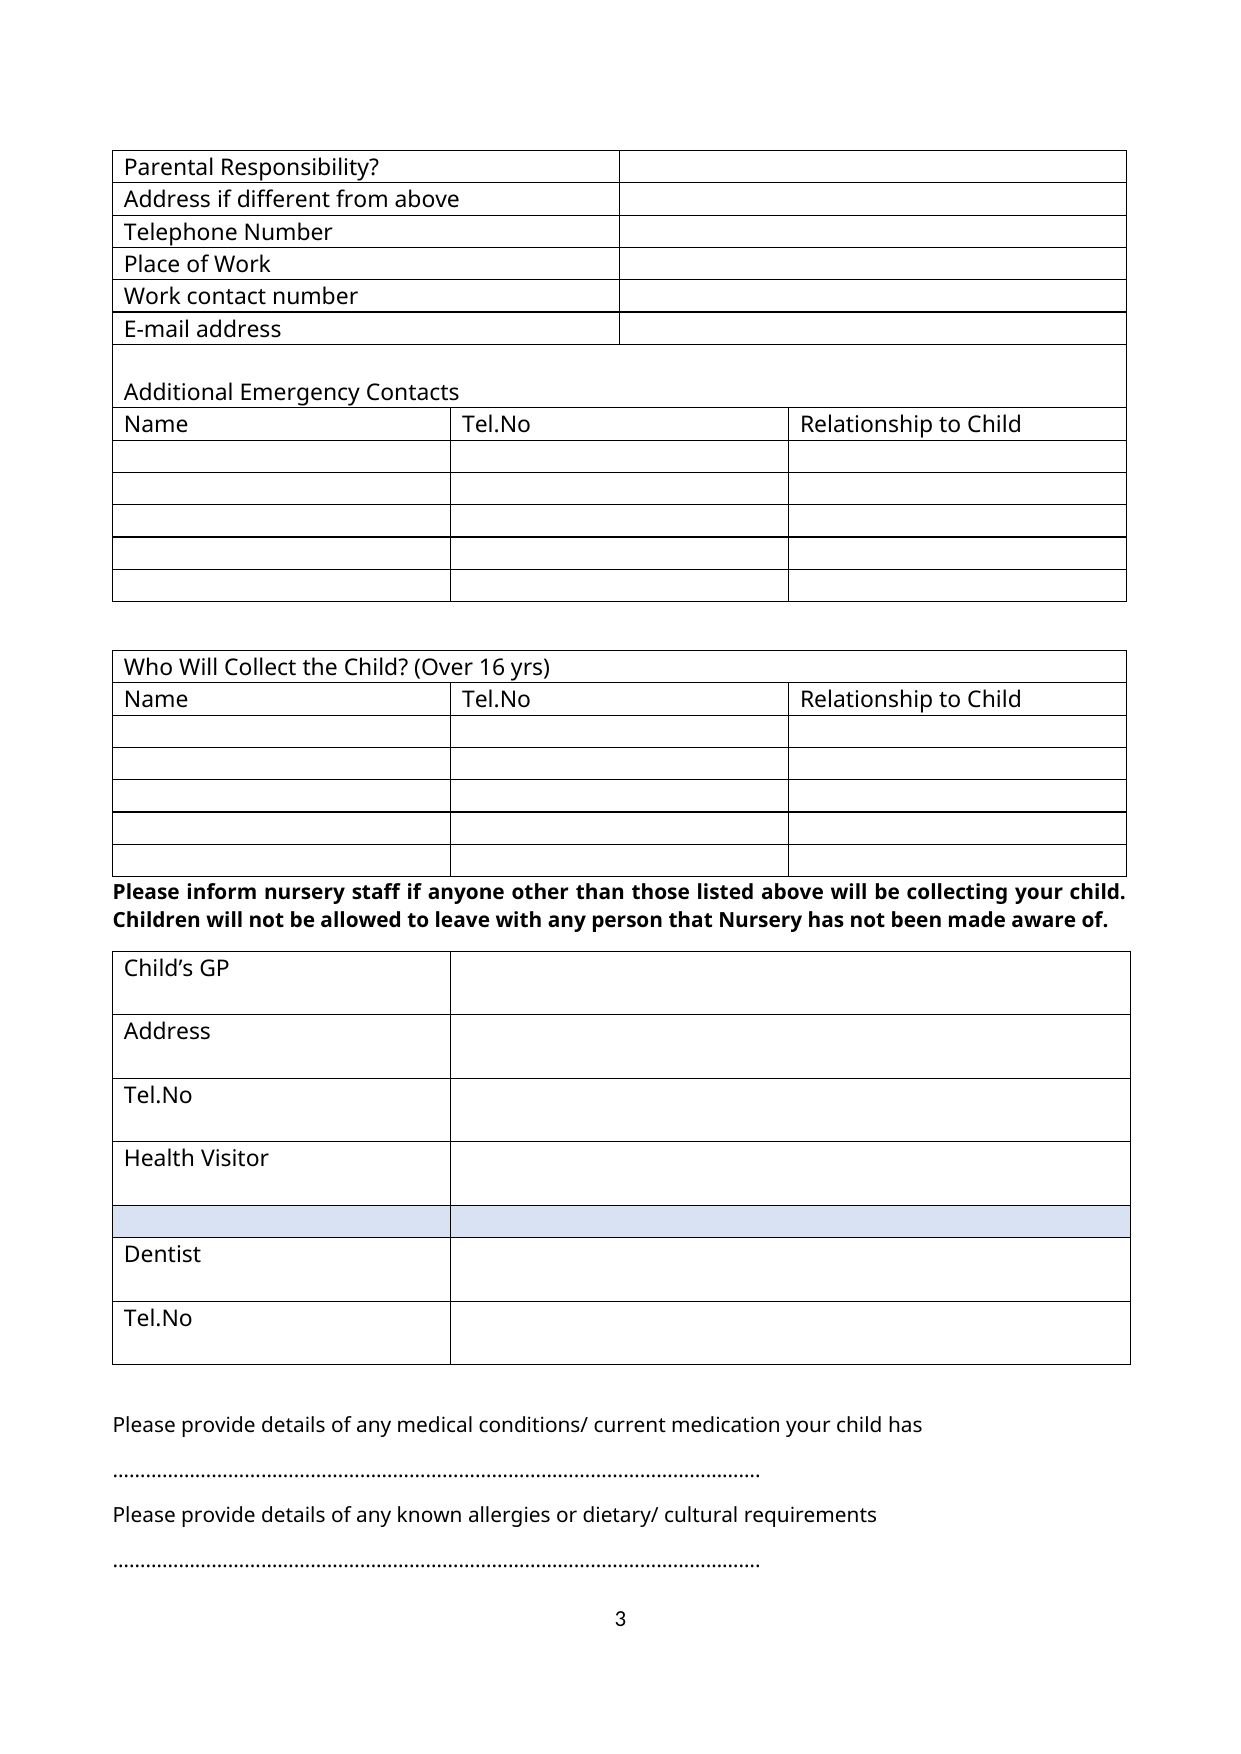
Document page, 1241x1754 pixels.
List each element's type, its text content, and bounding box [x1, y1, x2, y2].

table_cell Address [113, 1015, 450, 1078]
table_cell [789, 441, 1126, 472]
table_cell Telephone Number [113, 216, 619, 247]
table_cell [620, 280, 1126, 311]
table_cell [451, 1079, 1130, 1141]
table_cell [451, 1142, 1130, 1205]
table_cell [789, 780, 1126, 811]
table_cell [113, 813, 450, 844]
table_cell Additional Emergency Contacts [113, 345, 1126, 407]
table_cell [451, 748, 788, 779]
table_cell Parental Responsibility? [113, 151, 619, 182]
table_cell [451, 1238, 1130, 1301]
table_cell Tel.No [113, 1302, 450, 1364]
table_cell [113, 780, 450, 811]
table_cell [451, 1206, 1130, 1237]
text ………………………………………………………………………………………………………. [112, 1455, 1128, 1484]
table_cell [451, 1015, 1130, 1078]
table_cell [620, 183, 1126, 214]
table_cell Dentist [113, 1238, 450, 1301]
table_cell [113, 716, 450, 747]
table_cell Tel.No [451, 683, 788, 714]
text Please inform nursery staff if anyone other than those listed above will be collecting your child. Children will not be allowed to leave with any person that Nursery has not been made aware of. [112, 877, 1128, 934]
table_cell [451, 813, 788, 844]
table_cell [113, 748, 450, 779]
table_cell [789, 716, 1126, 747]
table_cell [620, 248, 1126, 279]
table_cell [789, 845, 1126, 876]
table_cell [113, 441, 450, 472]
table_cell [789, 813, 1126, 844]
table_cell Place of Work [113, 248, 619, 279]
table_cell [451, 505, 788, 536]
table_header Child’s GP [113, 952, 450, 1014]
table_header [451, 952, 1130, 1014]
table_cell [789, 748, 1126, 779]
table_cell [620, 151, 1126, 182]
table_cell [451, 441, 788, 472]
table_cell Address if different from above [113, 183, 619, 214]
table_cell [451, 1302, 1130, 1364]
table_cell Name [113, 408, 450, 439]
table_cell [113, 845, 450, 876]
table_cell Relationship to Child [789, 408, 1126, 439]
table_cell [789, 538, 1126, 569]
table_cell [620, 313, 1126, 344]
table_cell [113, 505, 450, 536]
table_cell [113, 538, 450, 569]
table_cell [451, 538, 788, 569]
table_cell [113, 570, 450, 601]
table_cell Work contact number [113, 280, 619, 311]
table_cell [620, 216, 1126, 247]
table_cell Relationship to Child [789, 683, 1126, 714]
table_cell [789, 473, 1126, 504]
table_cell E-mail address [113, 313, 619, 344]
table_cell [451, 473, 788, 504]
table_cell [451, 845, 788, 876]
text Please provide details of any medical conditions/ current medication your child has [112, 1410, 1128, 1439]
table_cell [789, 570, 1126, 601]
table_cell Name [113, 683, 450, 714]
table_cell [113, 473, 450, 504]
table_header Who Will Collect the Child? (Over 16 yrs) [113, 651, 1126, 682]
text Please provide details of any known allergies or dietary/ cultural requirements [112, 1501, 1128, 1529]
table_cell [113, 1206, 450, 1237]
table_cell [789, 505, 1126, 536]
table_cell [451, 780, 788, 811]
table_cell [451, 570, 788, 601]
table_cell Tel.No [451, 408, 788, 439]
table_cell Health Visitor [113, 1142, 450, 1205]
text ………………………………………………………………………………………………………. [112, 1546, 1128, 1574]
table_cell Tel.No [113, 1079, 450, 1141]
table_cell [451, 716, 788, 747]
